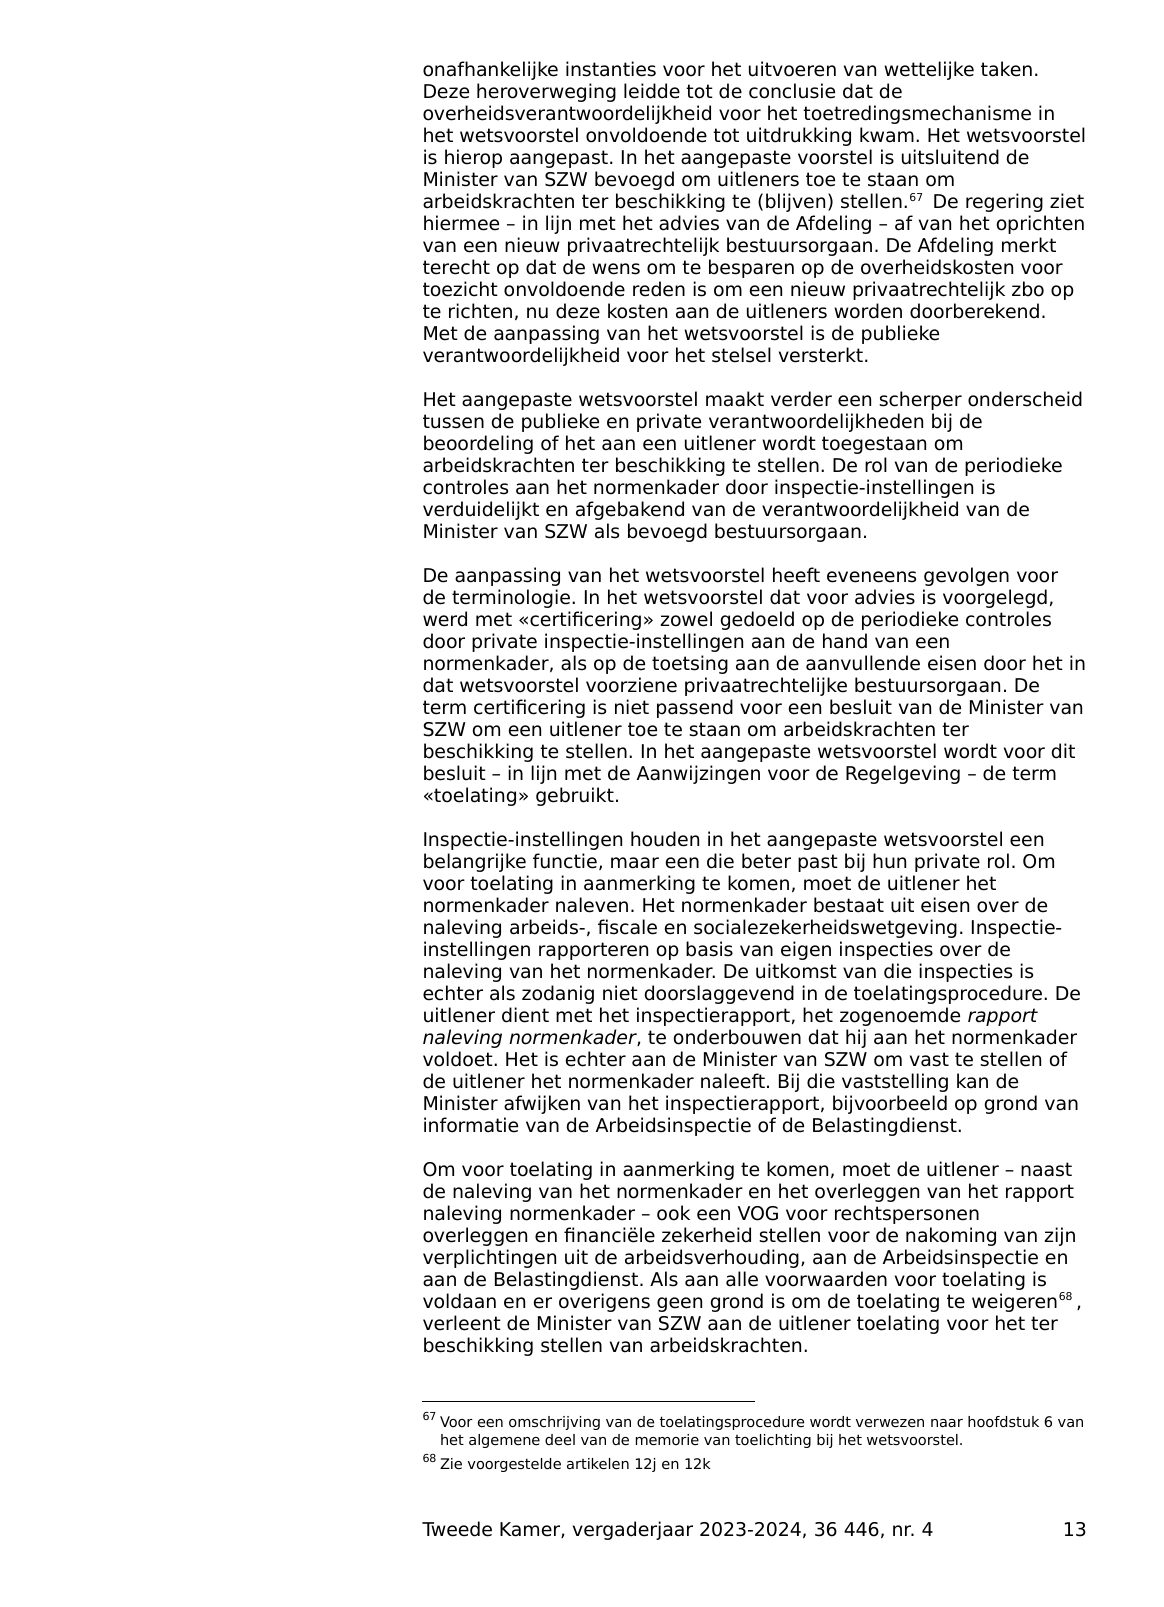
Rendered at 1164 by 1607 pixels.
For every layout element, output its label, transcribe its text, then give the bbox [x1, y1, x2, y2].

text Om voor toelating in aanmerking te komen, moet de uitlener – naast de naleving van het normenkader en het overleggen van het rapport naleving normenkader – ook een VOG voor rechtspersonen overleggen en financiële zekerheid stellen voor de nakoming van zijn verplichtingen uit de arbeidsverhouding, aan de Arbeidsinspectie en aan de Belastingdienst. Als aan alle voorwaarden voor toelating is voldaan en er overigens geen grond is om de toelating te weigeren, verleent de Minister van SZW aan de uitlener toelating voor het ter beschikking stellen van arbeidskrachten. [422, 1159, 1087, 1357]
text De aanpassing van het wetsvoorstel heeft eveneens gevolgen voor de terminologie. In het wetsvoorstel dat voor advies is voorgelegd, werd met «certificering» zowel gedoeld op de periodieke controles door private inspectie-instellingen aan de hand van een normenkader, als op de toetsing aan de aanvullende eisen door het in dat wetsvoorstel voorziene privaatrechtelijke bestuursorgaan. De term certificering is niet passend voor een besluit van de Minister van SZW om een uitlener toe te staan om arbeidskrachten ter beschikking te stellen. In het aangepaste wetsvoorstel wordt voor dit besluit – in lijn met de Aanwijzingen voor de Regelgeving – de term «toelating» gebruikt. [422, 565, 1087, 807]
text onafhankelijke instanties voor het uitvoeren van wettelijke taken. Deze heroverweging leidde tot de conclusie dat de overheidsverantwoordelijkheid voor het toetredingsmechanisme in het wetsvoorstel onvoldoende tot uitdrukking kwam. Het wetsvoorstel is hierop aangepast. In het aangepaste voorstel is uitsluitend de Minister van SZW bevoegd om uitleners toe te staan om arbeidskrachten ter beschikking te (blijven) stellen. De regering ziet hiermee – in lijn met het advies van de Afdeling – af van het oprichten van een nieuw privaatrechtelijk bestuursorgaan. De Afdeling merkt terecht op dat de wens om te besparen op de overheidskosten voor toezicht onvoldoende reden is om een nieuw privaatrechtelijk zbo op te richten, nu deze kosten aan de uitleners worden doorberekend. Met de aanpassing van het wetsvoorstel is de publieke verantwoordelijkheid voor het stelsel versterkt. [422, 59, 1087, 367]
text Voor een omschrijving van de toelatingsprocedure wordt verwezen naar hoofdstuk 6 van het algemene deel van de memorie van toelichting bij het wetsvoorstel. [422, 1410, 1087, 1449]
text Het aangepaste wetsvoorstel maakt verder een scherper onderscheid tussen de publieke en private verantwoordelijkheden bij de beoordeling of het aan een uitlener wordt toegestaan om arbeidskrachten ter beschikking te stellen. De rol van de periodieke controles aan het normenkader door inspectie-instellingen is verduidelijkt en afgebakend van de verantwoordelijkheid van de Minister van SZW als bevoegd bestuursorgaan. [422, 389, 1087, 543]
text Inspectie-instellingen houden in het aangepaste wetsvoorstel een belangrijke functie, maar een die beter past bij hun private rol. Om voor toelating in aanmerking te komen, moet de uitlener het normenkader naleven. Het normenkader bestaat uit eisen over de naleving arbeids-, fiscale en socialezekerheidswetgeving. Inspectie-instellingen rapporteren op basis van eigen inspecties over de naleving van het normenkader. De uitkomst van die inspecties is echter als zodanig niet doorslaggevend in de toelatingsprocedure. De uitlener dient met het inspectierapport, het zogenoemde rapport naleving normenkader, te onderbouwen dat hij aan het normenkader voldoet. Het is echter aan de Minister van SZW om vast te stellen of de uitlener het normenkader naleeft. Bij die vaststelling kan de Minister afwijken van het inspectierapport, bijvoorbeeld op grond van informatie van de Arbeidsinspectie of de Belastingdienst. [422, 829, 1087, 1137]
text Zie voorgestelde artikelen 12j en 12k [422, 1452, 1087, 1474]
